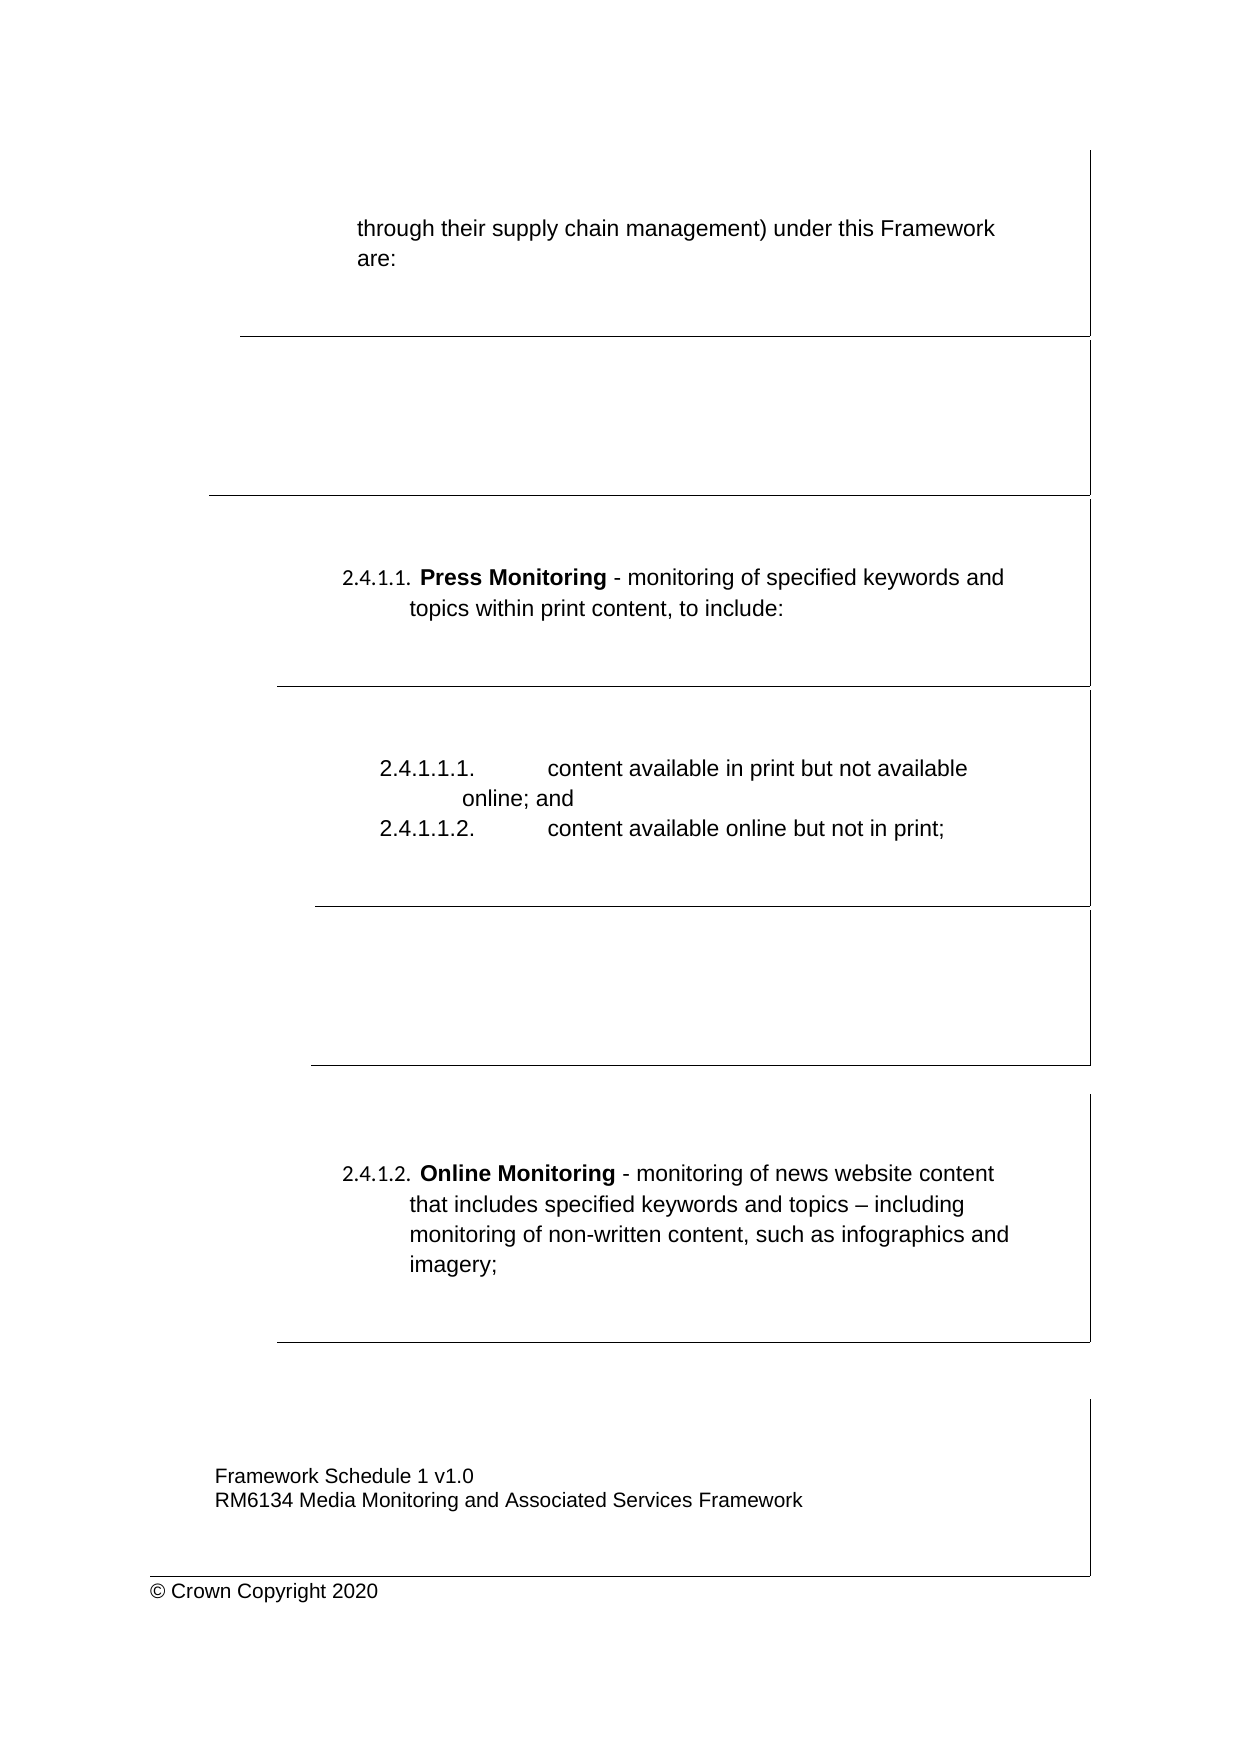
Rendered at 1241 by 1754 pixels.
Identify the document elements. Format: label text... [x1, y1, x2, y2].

list content available in print but not available online; and [315, 690, 1090, 751]
list Press Monitoring - monitoring of specified keywords and topics within print content, to include: [277, 499, 1090, 686]
list content available online but not in print; [315, 751, 1090, 906]
list Online Monitoring - monitoring of news website content that includes specified keywords and topics – including monitoring of non-written content, such as infographics and imagery; [277, 1094, 1090, 1342]
list through their supply chain management) under this Framework are: [240, 150, 1090, 336]
